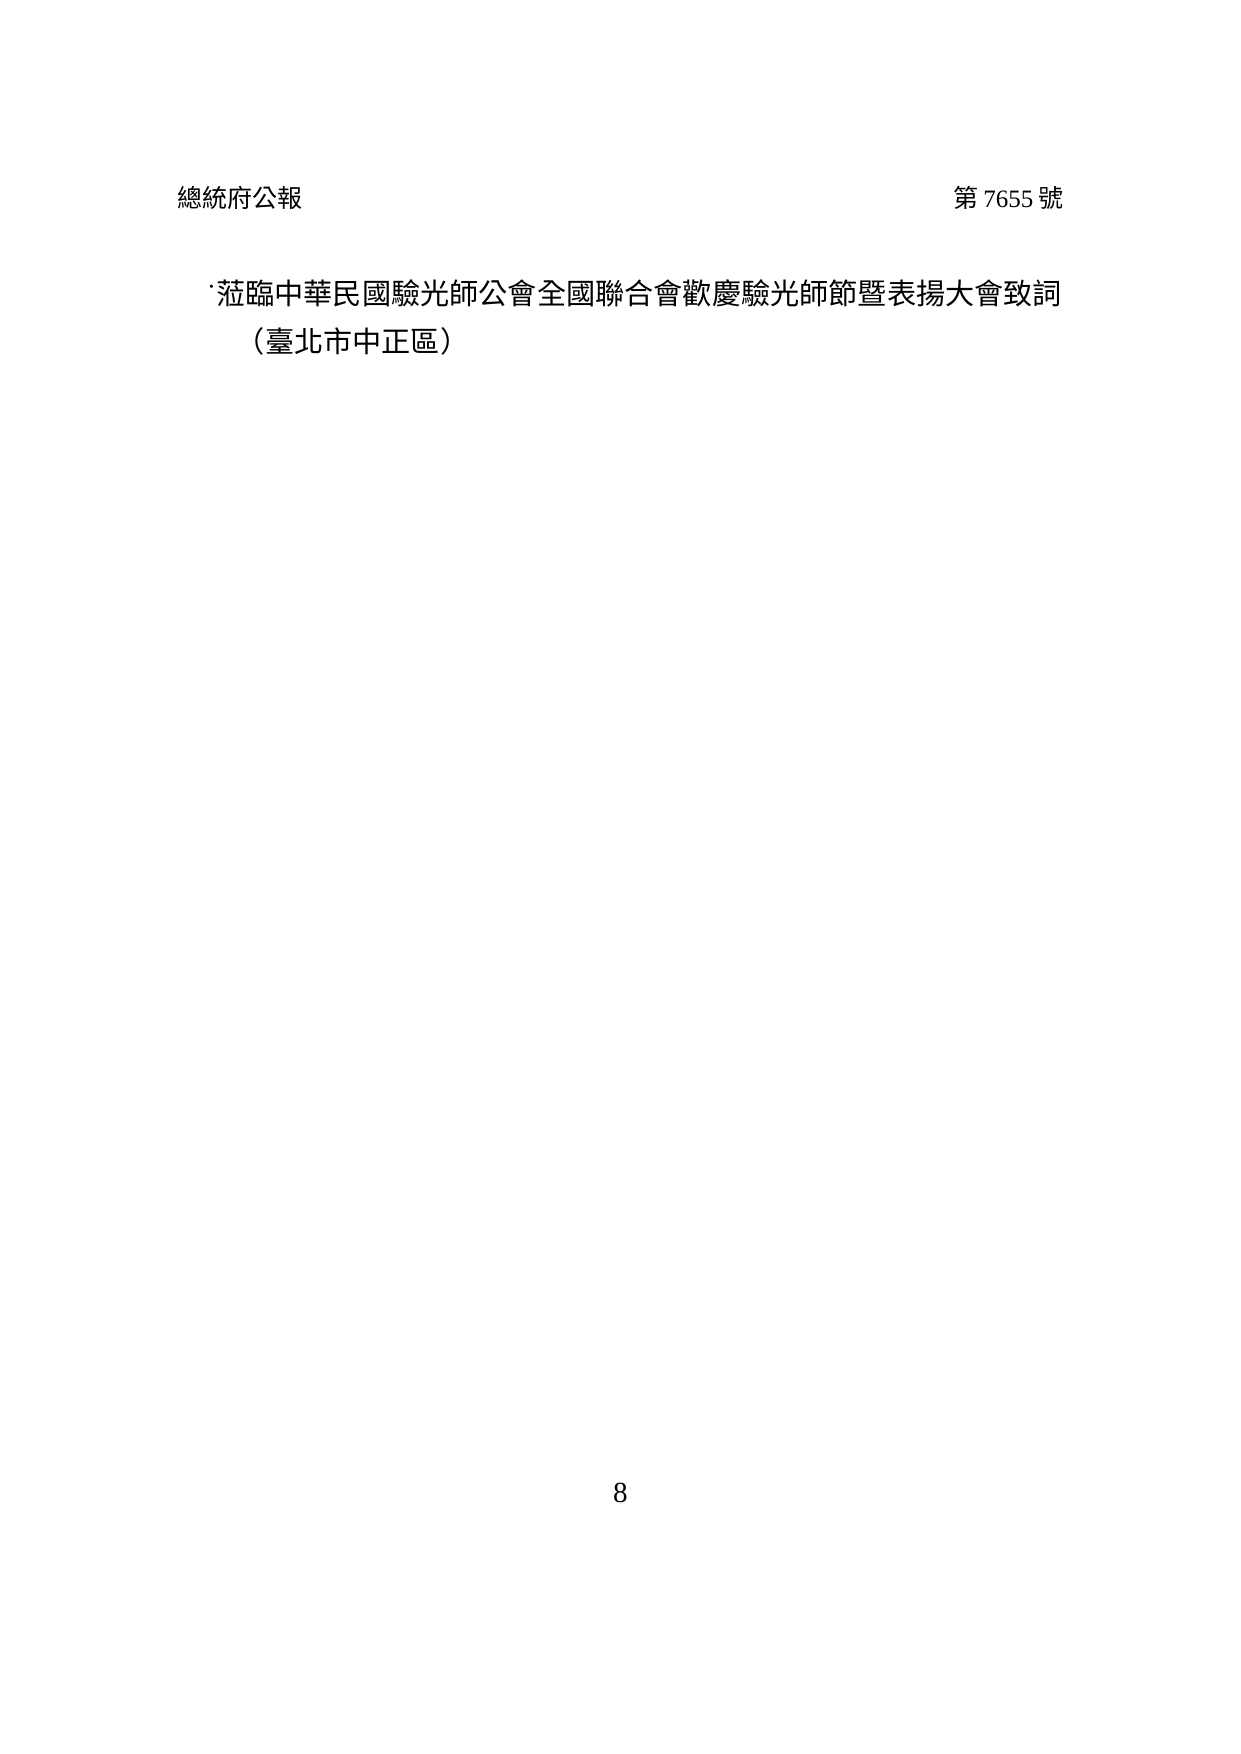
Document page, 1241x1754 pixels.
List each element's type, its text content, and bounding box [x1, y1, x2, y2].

text ˙蒞臨中華民國驗光師公會全國聯合會歡慶驗光師節暨表揚大會致詞（臺北市中正區） [206, 266, 1063, 362]
